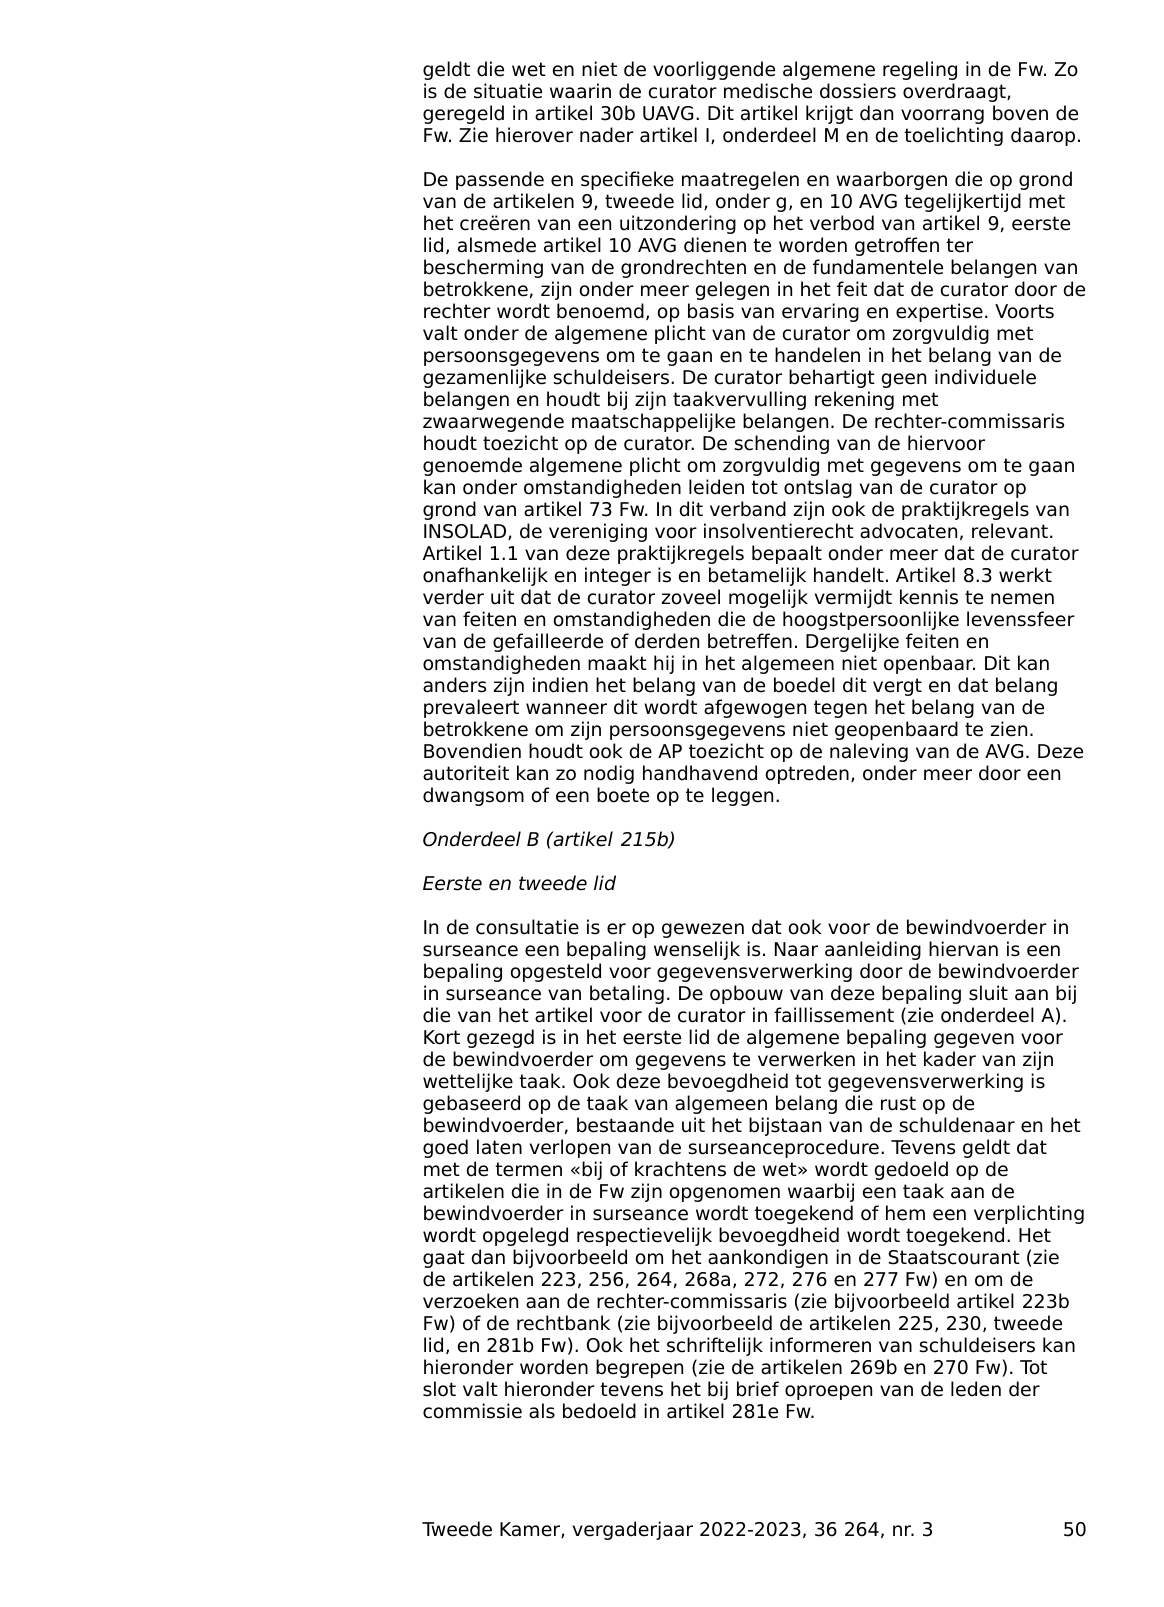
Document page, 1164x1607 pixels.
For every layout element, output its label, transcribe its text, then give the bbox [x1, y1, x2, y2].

text In de consultatie is er op gewezen dat ook voor de bewindvoerder in surseance een bepaling wenselijk is. Naar aanleiding hiervan is een bepaling opgesteld voor gegevensverwerking door de bewindvoerder in surseance van betaling. De opbouw van deze bepaling sluit aan bij die van het artikel voor de curator in faillissement (zie onderdeel A). Kort gezegd is in het eerste lid de algemene bepaling gegeven voor de bewindvoerder om gegevens te verwerken in het kader van zijn wettelijke taak. Ook deze bevoegdheid tot gegevensverwerking is gebaseerd op de taak van algemeen belang die rust op de bewindvoerder, bestaande uit het bijstaan van de schuldenaar en het goed laten verlopen van de surseanceprocedure. Tevens geldt dat met de termen «bij of krachtens de wet» wordt gedoeld op de artikelen die in de Fw zijn opgenomen waarbij een taak aan de bewindvoerder in surseance wordt toegekend of hem een verplichting wordt opgelegd respectievelijk bevoegdheid wordt toegekend. Het gaat dan bijvoorbeeld om het aankondigen in de Staatscourant (zie de artikelen 223, 256, 264, 268a, 272, 276 en 277 Fw) en om de verzoeken aan de rechter-commissaris (zie bijvoorbeeld artikel 223b Fw) of de rechtbank (zie bijvoorbeeld de artikelen 225, 230, tweede lid, en 281b Fw). Ook het schriftelijk informeren van schuldeisers kan hieronder worden begrepen (zie de artikelen 269b en 270 Fw). Tot slot valt hieronder tevens het bij brief oproepen van de leden der commissie als bedoeld in artikel 281e Fw. [422, 917, 1087, 1423]
text De passende en specifieke maatregelen en waarborgen die op grond van de artikelen 9, tweede lid, onder g, en 10 AVG tegelijkertijd met het creëren van een uitzondering op het verbod van artikel 9, eerste lid, alsmede artikel 10 AVG dienen te worden getroffen ter bescherming van de grondrechten en de fundamentele belangen van betrokkene, zijn onder meer gelegen in het feit dat de curator door de rechter wordt benoemd, op basis van ervaring en expertise. Voorts valt onder de algemene plicht van de curator om zorgvuldig met persoonsgegevens om te gaan en te handelen in het belang van de gezamenlijke schuldeisers. De curator behartigt geen individuele belangen en houdt bij zijn taakvervulling rekening met zwaarwegende maatschappelijke belangen. De rechter-commissaris houdt toezicht op de curator. De schending van de hiervoor genoemde algemene plicht om zorgvuldig met gegevens om te gaan kan onder omstandigheden leiden tot ontslag van de curator op grond van artikel 73 Fw. In dit verband zijn ook de praktijkregels van INSOLAD, de vereniging voor insolventierecht advocaten, relevant. Artikel 1.1 van deze praktijkregels bepaalt onder meer dat de curator onafhankelijk en integer is en betamelijk handelt. Artikel 8.3 werkt verder uit dat de curator zoveel mogelijk vermijdt kennis te nemen van feiten en omstandigheden die de hoogstpersoonlijke levenssfeer van de gefailleerde of derden betreffen. Dergelijke feiten en omstandigheden maakt hij in het algemeen niet openbaar. Dit kan anders zijn indien het belang van de boedel dit vergt en dat belang prevaleert wanneer dit wordt afgewogen tegen het belang van de betrokkene om zijn persoonsgegevens niet geopenbaard te zien. Bovendien houdt ook de AP toezicht op de naleving van de AVG. Deze autoriteit kan zo nodig handhavend optreden, onder meer door een dwangsom of een boete op te leggen. [422, 169, 1087, 807]
text geldt die wet en niet de voorliggende algemene regeling in de Fw. Zo is de situatie waarin de curator medische dossiers overdraagt, geregeld in artikel 30b UAVG. Dit artikel krijgt dan voorrang boven de Fw. Zie hierover nader artikel I, onderdeel M en de toelichting daarop. [422, 59, 1087, 147]
subtitle Onderdeel B (artikel 215b) [422, 829, 1087, 851]
subtitle Eerste en tweede lid [422, 873, 1087, 895]
